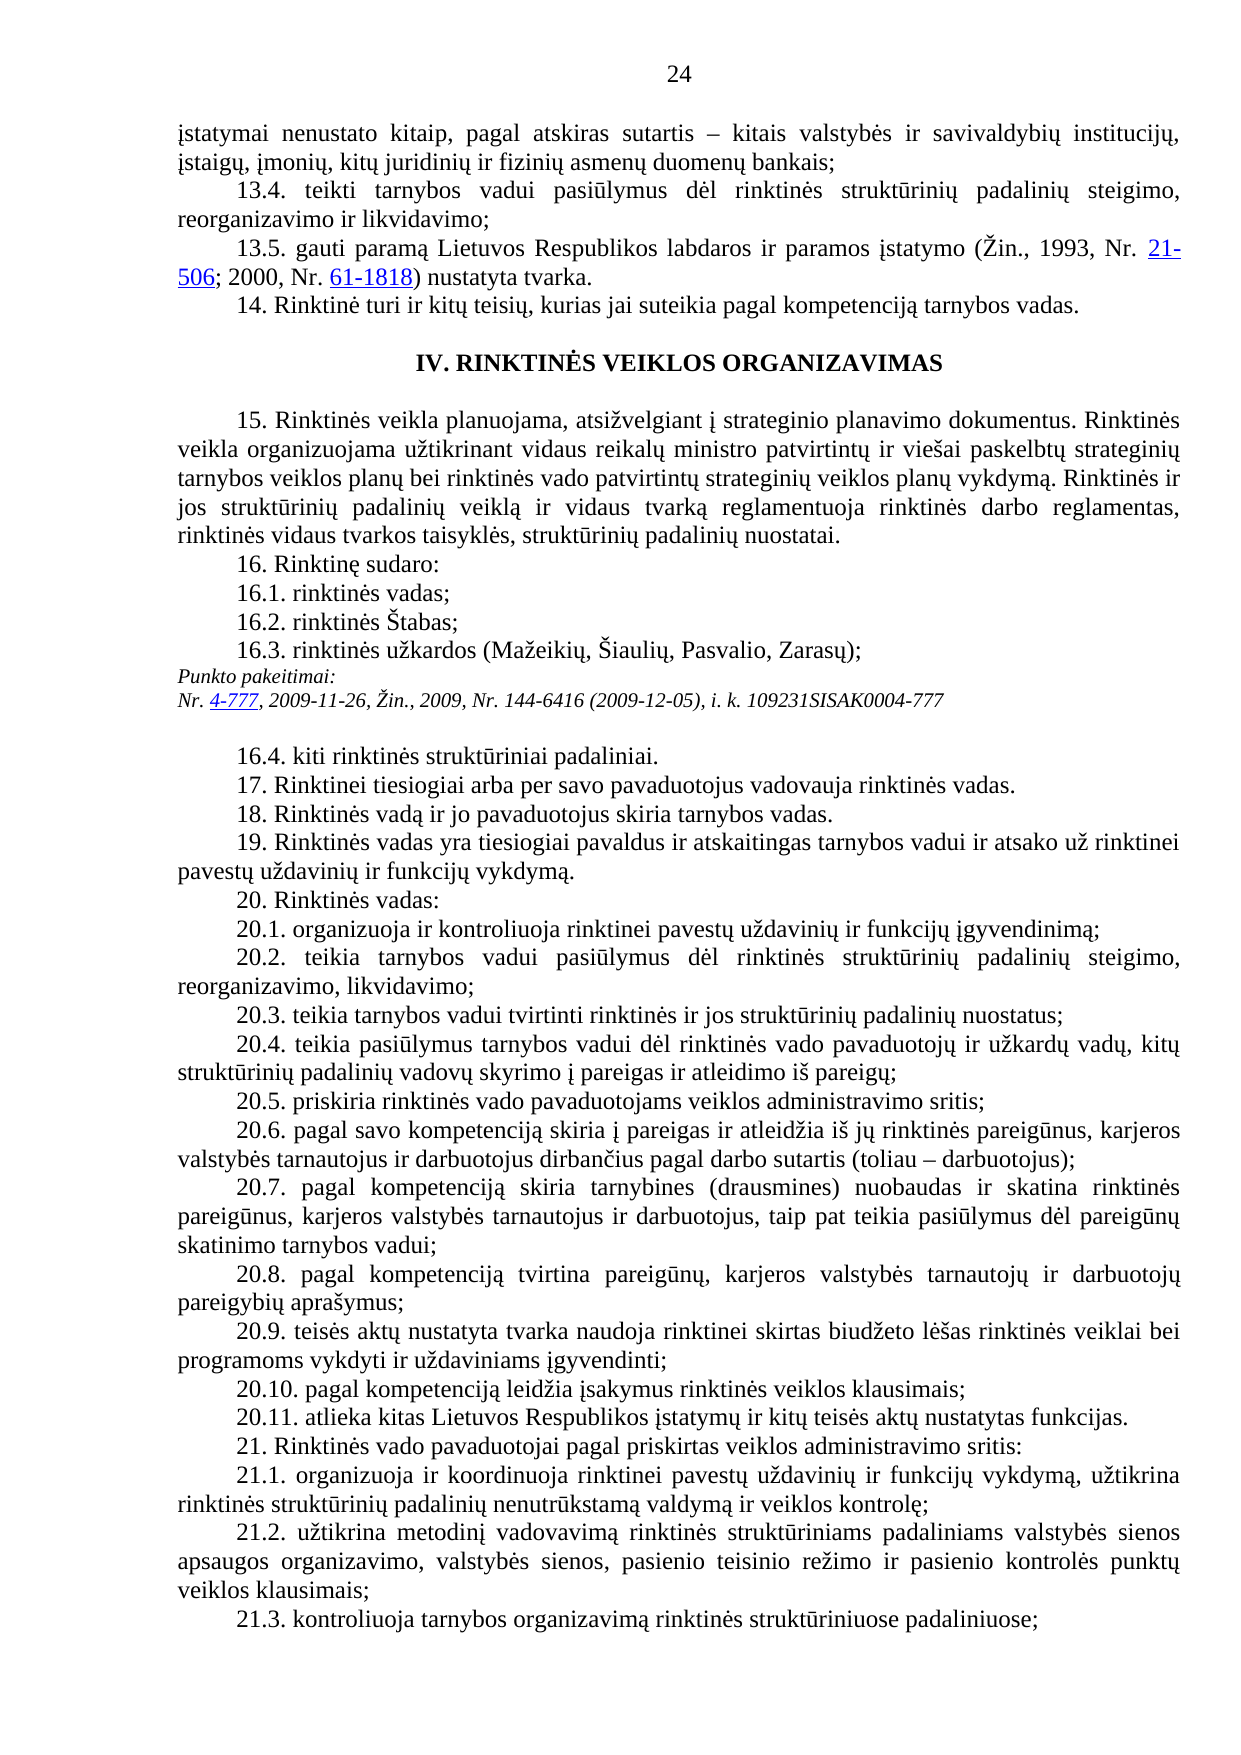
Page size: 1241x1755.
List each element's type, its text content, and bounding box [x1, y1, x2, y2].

text 16. Rinktinę sudaro: [177, 549, 1181, 578]
text 21.1. organizuoja ir koordinuoja rinktinei pavestų uždavinių ir funkcijų vykdymą, užtikrina rinktinės struktūrinių padalinių nenutrūkstamą valdymą ir veiklos kontrolę; [177, 1460, 1181, 1517]
text 21.3. kontroliuoja tarnybos organizavimą rinktinės struktūriniuose padaliniuose; [177, 1604, 1181, 1632]
text 20.9. teisės aktų nustatyta tvarka naudoja rinktinei skirtas biudžeto lėšas rinktinės veiklai bei programoms vykdyti ir uždaviniams įgyvendinti; [177, 1316, 1181, 1374]
text 20.6. pagal savo kompetenciją skiria į pareigas ir atleidžia iš jų rinktinės pareigūnus, karjeros valstybės tarnautojus ir darbuotojus dirbančius pagal darbo sutartis (toliau – darbuotojus); [177, 1115, 1181, 1172]
text 20.11. atlieka kitas Lietuvos Respublikos įstatymų ir kitų teisės aktų nustatytas funkcijas. [177, 1402, 1181, 1431]
text 20. Rinktinės vadas: [177, 885, 1181, 914]
text 20.3. teikia tarnybos vadui tvirtinti rinktinės ir jos struktūrinių padalinių nuostatus; [177, 1000, 1181, 1029]
text 13.4. teikti tarnybos vadui pasiūlymus dėl rinktinės struktūrinių padalinių steigimo, reorganizavimo ir likvidavimo; [177, 176, 1181, 233]
text 20.5. priskiria rinktinės vado pavaduotojams veiklos administravimo sritis; [177, 1086, 1181, 1115]
text 15. Rinktinės veikla planuojama, atsižvelgiant į strateginio planavimo dokumentus. Rinktinės veikla organizuojama užtikrinant vidaus reikalų ministro patvirtintų ir viešai paskelbtų strateginių tarnybos veiklos planų bei rinktinės vado patvirtintų strateginių veiklos planų vykdymą. Rinktinės ir jos struktūrinių padalinių veiklą ir vidaus tvarką reglamentuoja rinktinės darbo reglamentas, rinktinės vidaus tvarkos taisyklės, struktūrinių padalinių nuostatai. [177, 406, 1181, 549]
text 16.1. rinktinės vadas; [177, 578, 1181, 607]
text Punkto pakeitimai: [177, 664, 1181, 688]
text 20.8. pagal kompetenciją tvirtina pareigūnų, karjeros valstybės tarnautojų ir darbuotojų pareigybių aprašymus; [177, 1259, 1181, 1316]
text 18. Rinktinės vadą ir jo pavaduotojus skiria tarnybos vadas. [177, 799, 1181, 827]
text 21.2. užtikrina metodinį vadovavimą rinktinės struktūriniams padaliniams valstybės sienos apsaugos organizavimo, valstybės sienos, pasienio teisinio režimo ir pasienio kontrolės punktų veiklos klausimais; [177, 1517, 1181, 1604]
text 20.4. teikia pasiūlymus tarnybos vadui dėl rinktinės vado pavaduotojų ir užkardų vadų, kitų struktūrinių padalinių vadovų skyrimo į pareigas ir atleidimo iš pareigų; [177, 1029, 1181, 1086]
text 19. Rinktinės vadas yra tiesiogiai pavaldus ir atskaitingas tarnybos vadui ir atsako už rinktinei pavestų uždavinių ir funkcijų vykdymą. [177, 827, 1181, 885]
text 16.4. kiti rinktinės struktūriniai padaliniai. [177, 741, 1181, 770]
text IV. RINKTINĖS VEIKLOS ORGANIZAVIMAS [177, 348, 1181, 377]
text 13.5. gauti paramą Lietuvos Respublikos labdaros ir paramos įstatymo (Žin., 1993, Nr. 21-506; 2000, Nr. 61-1818) nustatyta tvarka. [177, 233, 1181, 291]
text Nr. 4-777, 2009-11-26, Žin., 2009, Nr. 144-6416 (2009-12-05), i. k. 109231SISAK0004-777 [177, 688, 1181, 712]
text 20.7. pagal kompetenciją skiria tarnybines (drausmines) nuobaudas ir skatina rinktinės pareigūnus, karjeros valstybės tarnautojus ir darbuotojus, taip pat teikia pasiūlymus dėl pareigūnų skatinimo tarnybos vadui; [177, 1172, 1181, 1259]
text 20.10. pagal kompetenciją leidžia įsakymus rinktinės veiklos klausimais; [177, 1374, 1181, 1402]
text 20.2. teikia tarnybos vadui pasiūlymus dėl rinktinės struktūrinių padalinių steigimo, reorganizavimo, likvidavimo; [177, 942, 1181, 1000]
text 21. Rinktinės vado pavaduotojai pagal priskirtas veiklos administravimo sritis: [177, 1431, 1181, 1460]
text 16.2. rinktinės Štabas; [177, 607, 1181, 636]
text 16.3. rinktinės užkardos (Mažeikių, Šiaulių, Pasvalio, Zarasų); [177, 636, 1181, 664]
text įstatymai nenustato kitaip, pagal atskiras sutartis – kitais valstybės ir savivaldybių institucijų, įstaigų, įmonių, kitų juridinių ir fizinių asmenų duomenų bankais; [177, 118, 1181, 176]
text 20.1. organizuoja ir kontroliuoja rinktinei pavestų uždavinių ir funkcijų įgyvendinimą; [177, 914, 1181, 942]
text 14. Rinktinė turi ir kitų teisių, kurias jai suteikia pagal kompetenciją tarnybos vadas. [177, 291, 1181, 319]
text 17. Rinktinei tiesiogiai arba per savo pavaduotojus vadovauja rinktinės vadas. [177, 770, 1181, 799]
